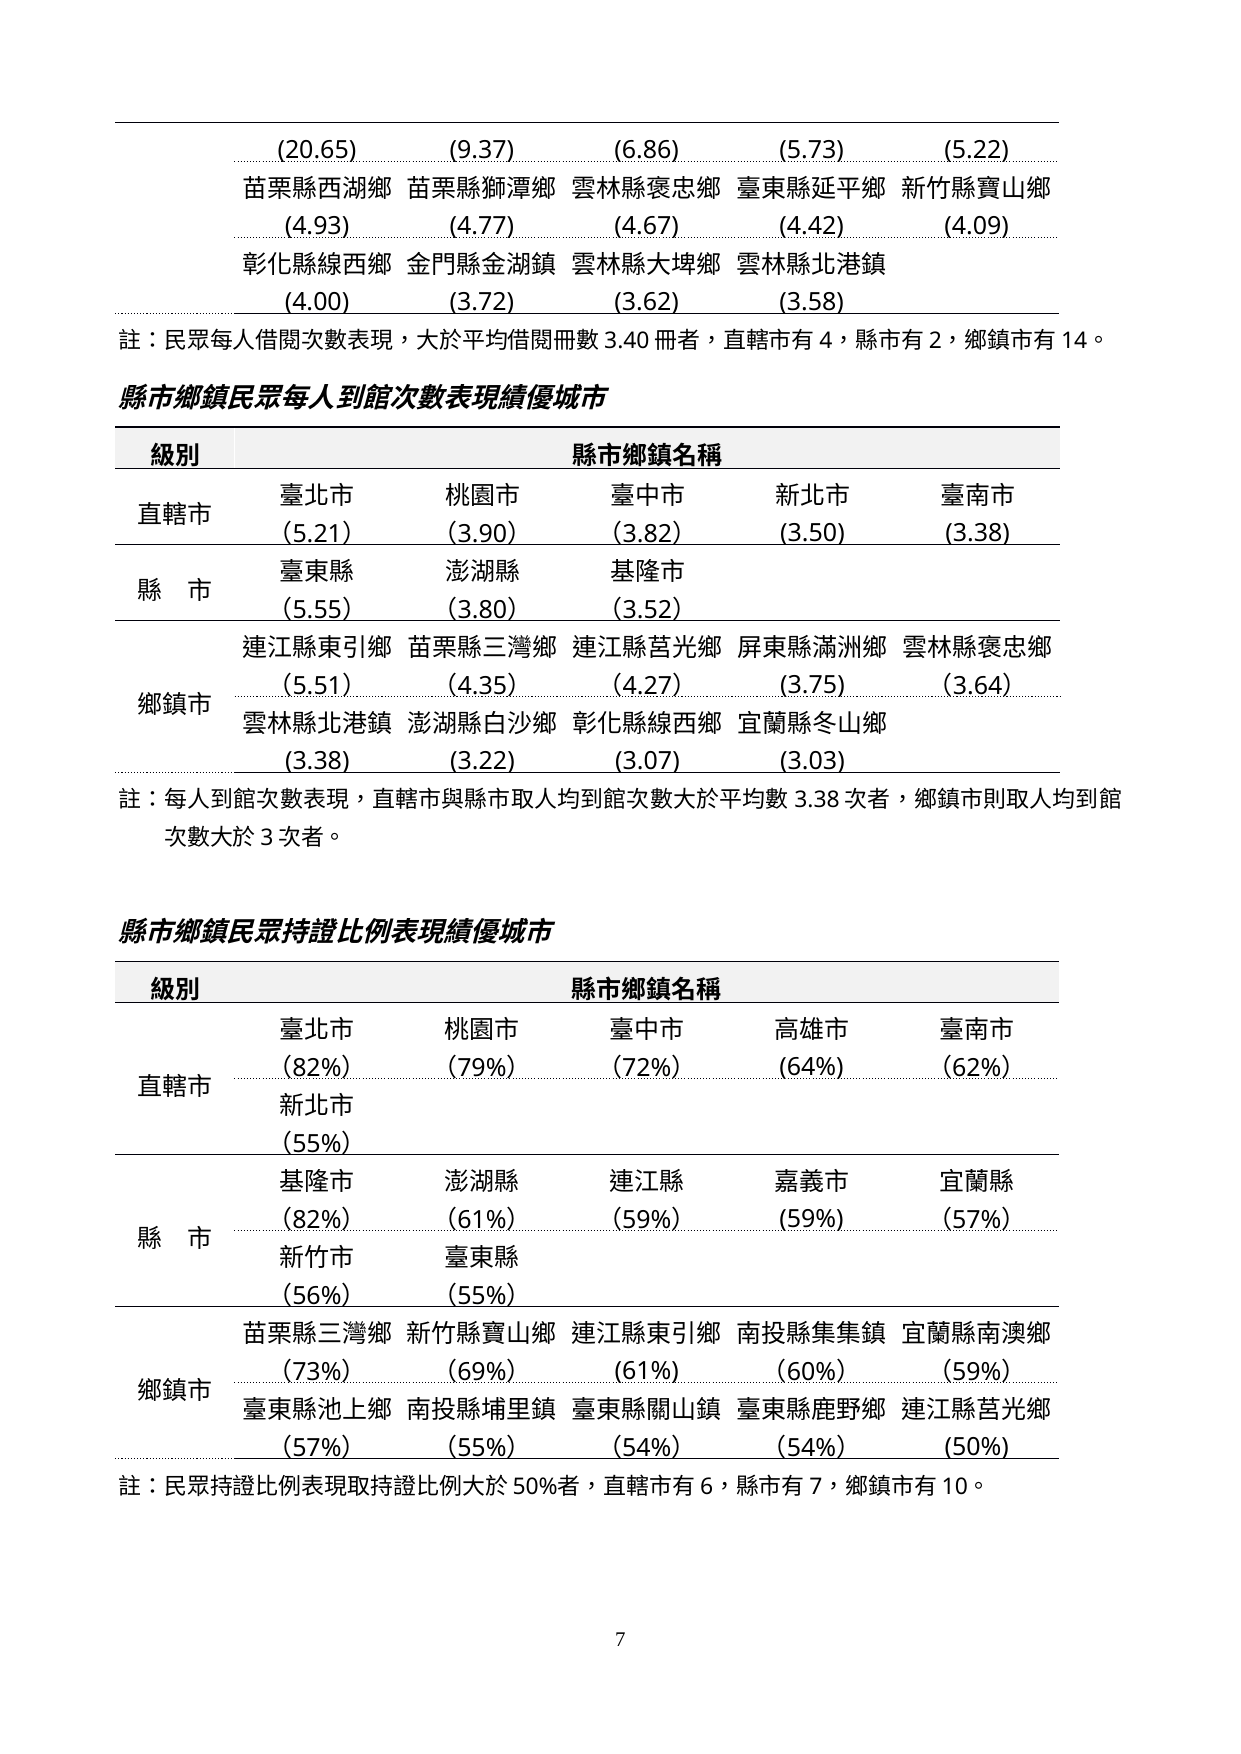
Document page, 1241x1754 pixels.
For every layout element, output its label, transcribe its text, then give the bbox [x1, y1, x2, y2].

table_cell 宜蘭縣 （57%） [894, 1155, 1059, 1230]
table_header 級別 [115, 962, 234, 1002]
table_cell 彰化縣線西鄉 (3.07) [565, 696, 730, 772]
table_header 縣市鄉鎮名稱 [235, 428, 1060, 468]
table_cell 新竹縣寶山鄉 (4.09) [894, 161, 1059, 237]
table_cell 屏東縣滿洲鄉 (3.75) [730, 621, 895, 696]
table_cell 雲林縣褒忠鄉 (4.67) [564, 161, 729, 237]
table_cell 臺中市 （3.82） [565, 469, 730, 544]
table_cell 臺東縣 （5.55） [235, 545, 399, 620]
table_cell 連江縣 （59%） [564, 1155, 729, 1230]
text 註：每人到館次數表現，直轄市與縣市取人均到館次數大於平均數3.38次者，鄉鎮市則取人均到館次數大於3次者。 [118, 773, 1122, 848]
table_cell 雲林縣北港鎮 (3.58) [729, 237, 894, 313]
table_cell 宜蘭縣冬山鄉 (3.03) [730, 696, 895, 772]
table_cell [730, 545, 895, 620]
table_cell 苗栗縣西湖鄉 (4.93) [234, 161, 399, 237]
table_cell 新北市 （55%） [234, 1078, 399, 1154]
table_cell [894, 1230, 1059, 1306]
table_cell [729, 1230, 894, 1306]
table_cell 澎湖縣 （61%） [399, 1155, 564, 1230]
table_cell 連江縣東引鄉 (61%) [564, 1307, 729, 1382]
table_cell [895, 696, 1060, 772]
table_cell 苗栗縣三灣鄉 （73%） [234, 1307, 399, 1382]
table_cell 臺南市 （62%） [894, 1003, 1059, 1078]
table_cell 新竹市 （56%） [234, 1230, 399, 1306]
table_header 級別 [115, 428, 234, 468]
table_cell 基隆市 （82%） [234, 1155, 399, 1230]
table_cell 雲林縣大埤鄉 (3.62) [564, 237, 729, 313]
table_cell 直轄市 [115, 469, 234, 544]
table_cell (6.86) [564, 123, 729, 161]
table_cell [399, 1078, 564, 1154]
table_cell 連江縣莒光鄉 (50%) [894, 1382, 1059, 1458]
table_cell 南投縣埔里鎮 （55%） [399, 1382, 564, 1458]
table_cell 臺東縣關山鎮 （54%） [564, 1382, 729, 1458]
table_cell 臺東縣鹿野鄉 （54%） [729, 1382, 894, 1458]
subtitle 縣市鄉鎮民眾持證比例表現績優城市 [118, 886, 1122, 961]
table_cell 連江縣東引鄉 （5.51） [235, 621, 399, 696]
text 註：民眾每人借閱次數表現，大於平均借閱冊數3.40冊者，直轄市有4，縣市有2，鄉鎮市有14。 [118, 314, 1122, 351]
table_cell 鄉鎮市 [115, 1307, 234, 1458]
table_cell 鄉鎮市 [115, 621, 234, 772]
table_cell 宜蘭縣南澳鄉 （59%） [894, 1307, 1059, 1382]
table_cell 臺東縣池上鄉 （57%） [234, 1382, 399, 1458]
table_cell 新竹縣寶山鄉 （69%） [399, 1307, 564, 1382]
table_cell 連江縣莒光鄉 （4.27） [565, 621, 730, 696]
table_cell 桃園市 （3.90） [400, 469, 565, 544]
table_cell [564, 1078, 729, 1154]
table_cell (5.22) [894, 123, 1059, 161]
table_cell 臺中市 （72%） [564, 1003, 729, 1078]
table_cell (5.73) [729, 123, 894, 161]
table_cell 澎湖縣白沙鄉 (3.22) [400, 696, 565, 772]
table_cell 金門縣金湖鎮 (3.72) [399, 237, 564, 313]
table_cell 臺南市 (3.38) [895, 469, 1060, 544]
table_cell (20.65) [234, 123, 399, 161]
table_cell 臺北市 （5.21） [235, 469, 399, 544]
table_cell 彰化縣線西鄉 (4.00) [234, 237, 399, 313]
table_cell [894, 1078, 1059, 1154]
table_cell [564, 1230, 729, 1306]
table_cell 澎湖縣 （3.80） [400, 545, 565, 620]
table_cell [895, 545, 1060, 620]
table_cell 桃園市 （79%） [399, 1003, 564, 1078]
table_cell 新北市 (3.50) [730, 469, 895, 544]
table_cell (9.37) [399, 123, 564, 161]
table_cell 直轄市 [115, 1003, 234, 1154]
table_cell 雲林縣褒忠鄉 （3.64） [895, 621, 1060, 696]
table_cell 南投縣集集鎮 （60%） [729, 1307, 894, 1382]
table_cell 苗栗縣獅潭鄉 (4.77) [399, 161, 564, 237]
table_cell 縣 市 [115, 545, 234, 620]
table_cell [115, 123, 234, 313]
subtitle 縣市鄉鎮民眾每人到館次數表現績優城市 [118, 351, 1122, 426]
table_cell 臺東縣 （55%） [399, 1230, 564, 1306]
table_cell 基隆市 （3.52） [565, 545, 730, 620]
table_header 縣市鄉鎮名稱 [234, 962, 1059, 1002]
table_cell [894, 237, 1059, 313]
table_cell 苗栗縣三灣鄉 （4.35） [400, 621, 565, 696]
table_cell 臺東縣延平鄉 (4.42) [729, 161, 894, 237]
table_cell 縣 市 [115, 1155, 234, 1306]
table_cell 高雄市 (64%) [729, 1003, 894, 1078]
table_cell 雲林縣北港鎮 (3.38) [235, 696, 399, 772]
table_cell 臺北市 （82%） [234, 1003, 399, 1078]
table_cell 嘉義市 (59%) [729, 1155, 894, 1230]
text 註：民眾持證比例表現取持證比例大於50%者，直轄市有6，縣市有7，鄉鎮市有10。 [118, 1459, 1122, 1497]
table_cell [729, 1078, 894, 1154]
